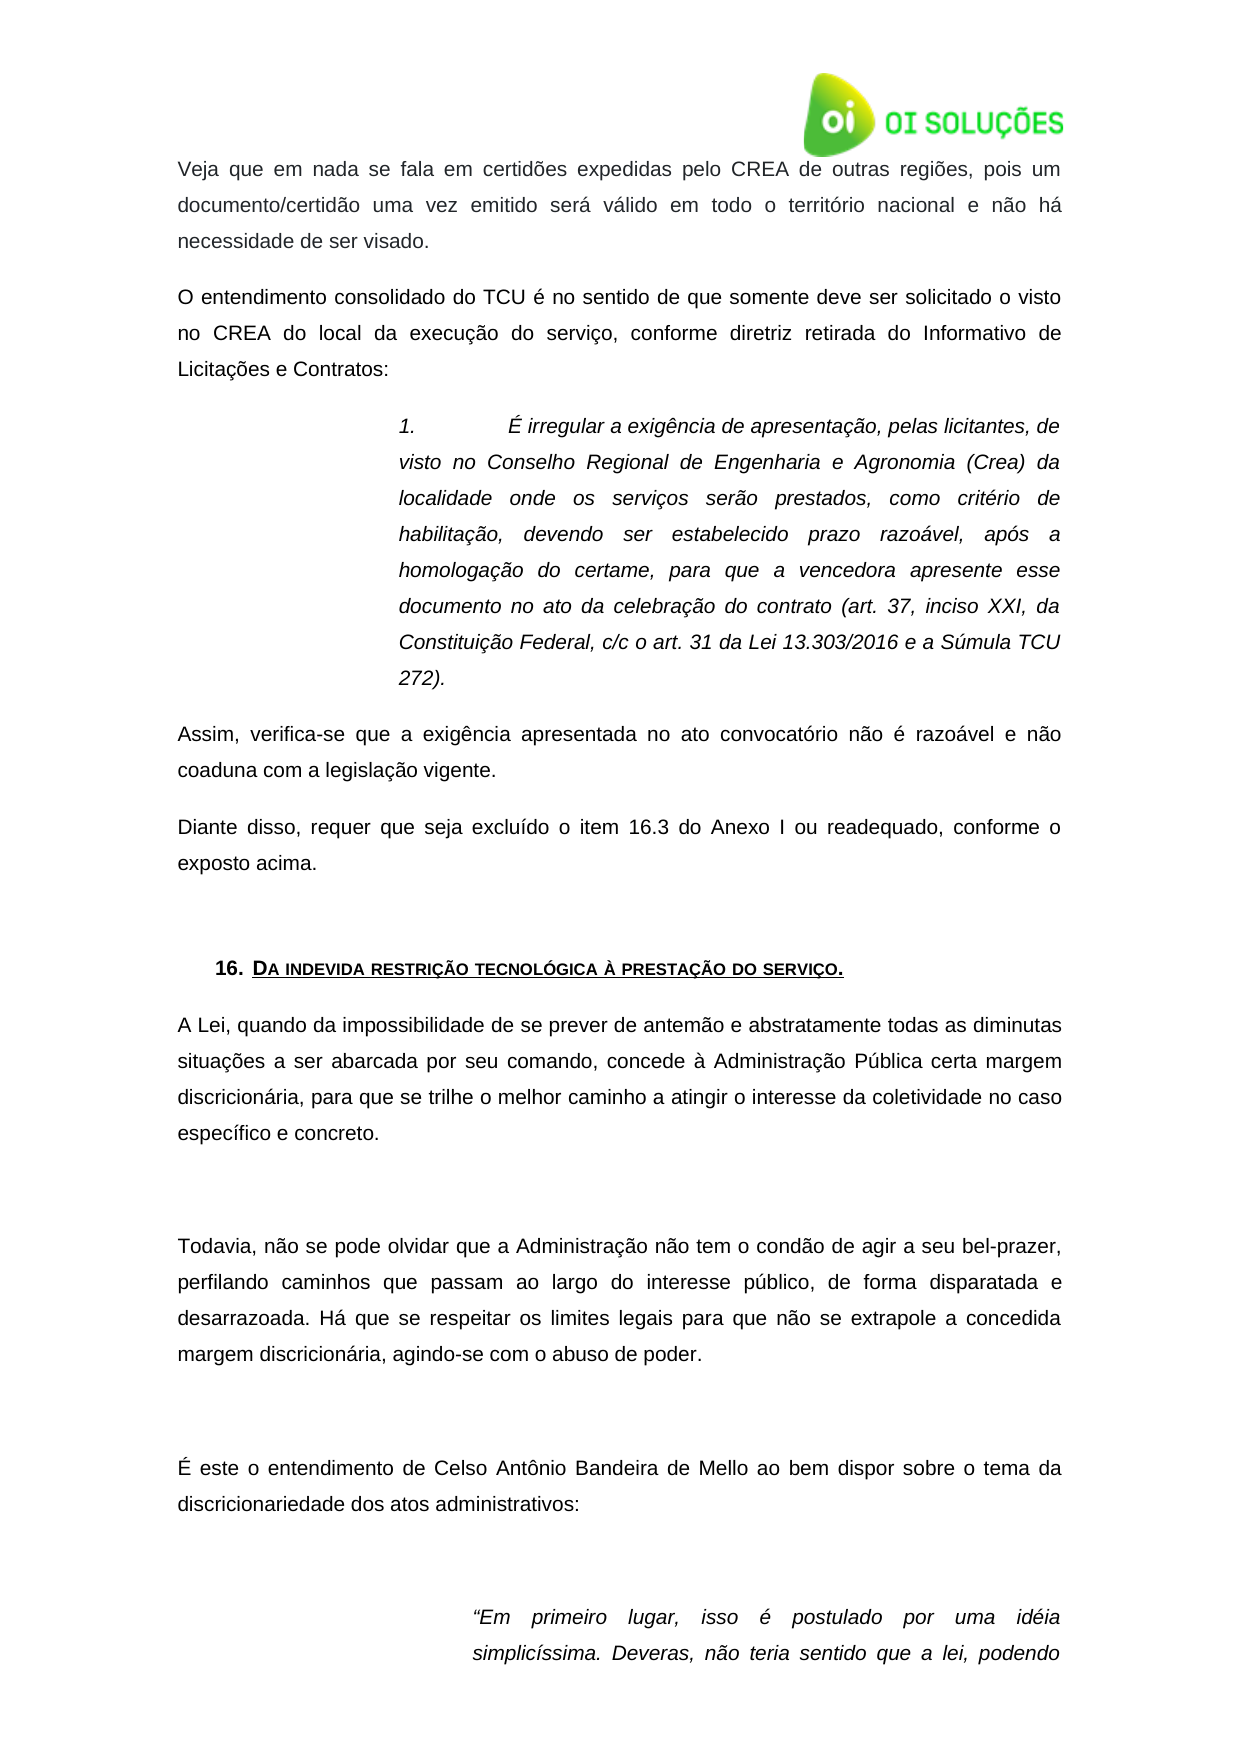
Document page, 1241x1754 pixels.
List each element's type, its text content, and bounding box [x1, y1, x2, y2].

text Diante disso, requer que seja excluído o item 16.3 do Anexo I ou readequado, conforme o exposto acima. [177, 815, 1063, 875]
text A Lei, quando da impossibilidade de se prever de antemão e abstratamente todas as diminutas situações a ser abarcada por seu comando, concede à Administração Pública certa margem discricionária, para que se trilhe o melhor caminho a atingir o interesse da coletividade no caso específico e concreto. [177, 1013, 1063, 1144]
text Veja que em nada se fala em certidões expedidas pelo CREA de outras regiões, pois um documento/certidão uma vez emitido será válido em todo o território nacional e não há necessidade de ser visado. [177, 157, 1063, 252]
text 1. É irregular a exigência de apresentação, pelas licitantes, de visto no Conselho Regional de Engenharia e Agronomia (Crea) da localidade onde os serviços serão prestados, como critério de habilitação, devendo ser estabelecido prazo razoável, após a homologação do certame, para que a vencedora apresente esse documento no ato da celebração do contrato (art. 37, inciso XXI, da Constituição Federal, c/c o art. 31 da Lei 13.303/2016 e a Súmula TCU 272). [398, 414, 1063, 689]
text “Em primeiro lugar, isso é postulado por uma idéia simplicíssima. Deveras, não teria sentido que a lei, podendo [472, 1605, 1063, 1665]
list Da indevida restrição tecnológica à prestação do serviço. [215, 956, 1063, 980]
text O entendimento consolidado do TCU é no sentido de que somente deve ser solicitado o visto no CREA do local da execução do serviço, conforme diretriz retirada do Informativo de Licitações e Contratos: [177, 285, 1063, 381]
text Assim, verifica-se que a exigência apresentada no ato convocatório não é razoável e não coaduna com a legislação vigente. [177, 722, 1063, 782]
text Todavia, não se pode olvidar que a Administração não tem o condão de agir a seu bel-prazer, perfilando caminhos que passam ao largo do interesse público, de forma disparatada e desarrazoada. Há que se respeitar os limites legais para que não se extrapole a concedida margem discricionária, agindo-se com o abuso de poder. [177, 1234, 1063, 1366]
text É este o entendimento de Celso Antônio Bandeira de Mello ao bem dispor sobre o tema da discricionariedade dos atos administrativos: [177, 1455, 1063, 1515]
